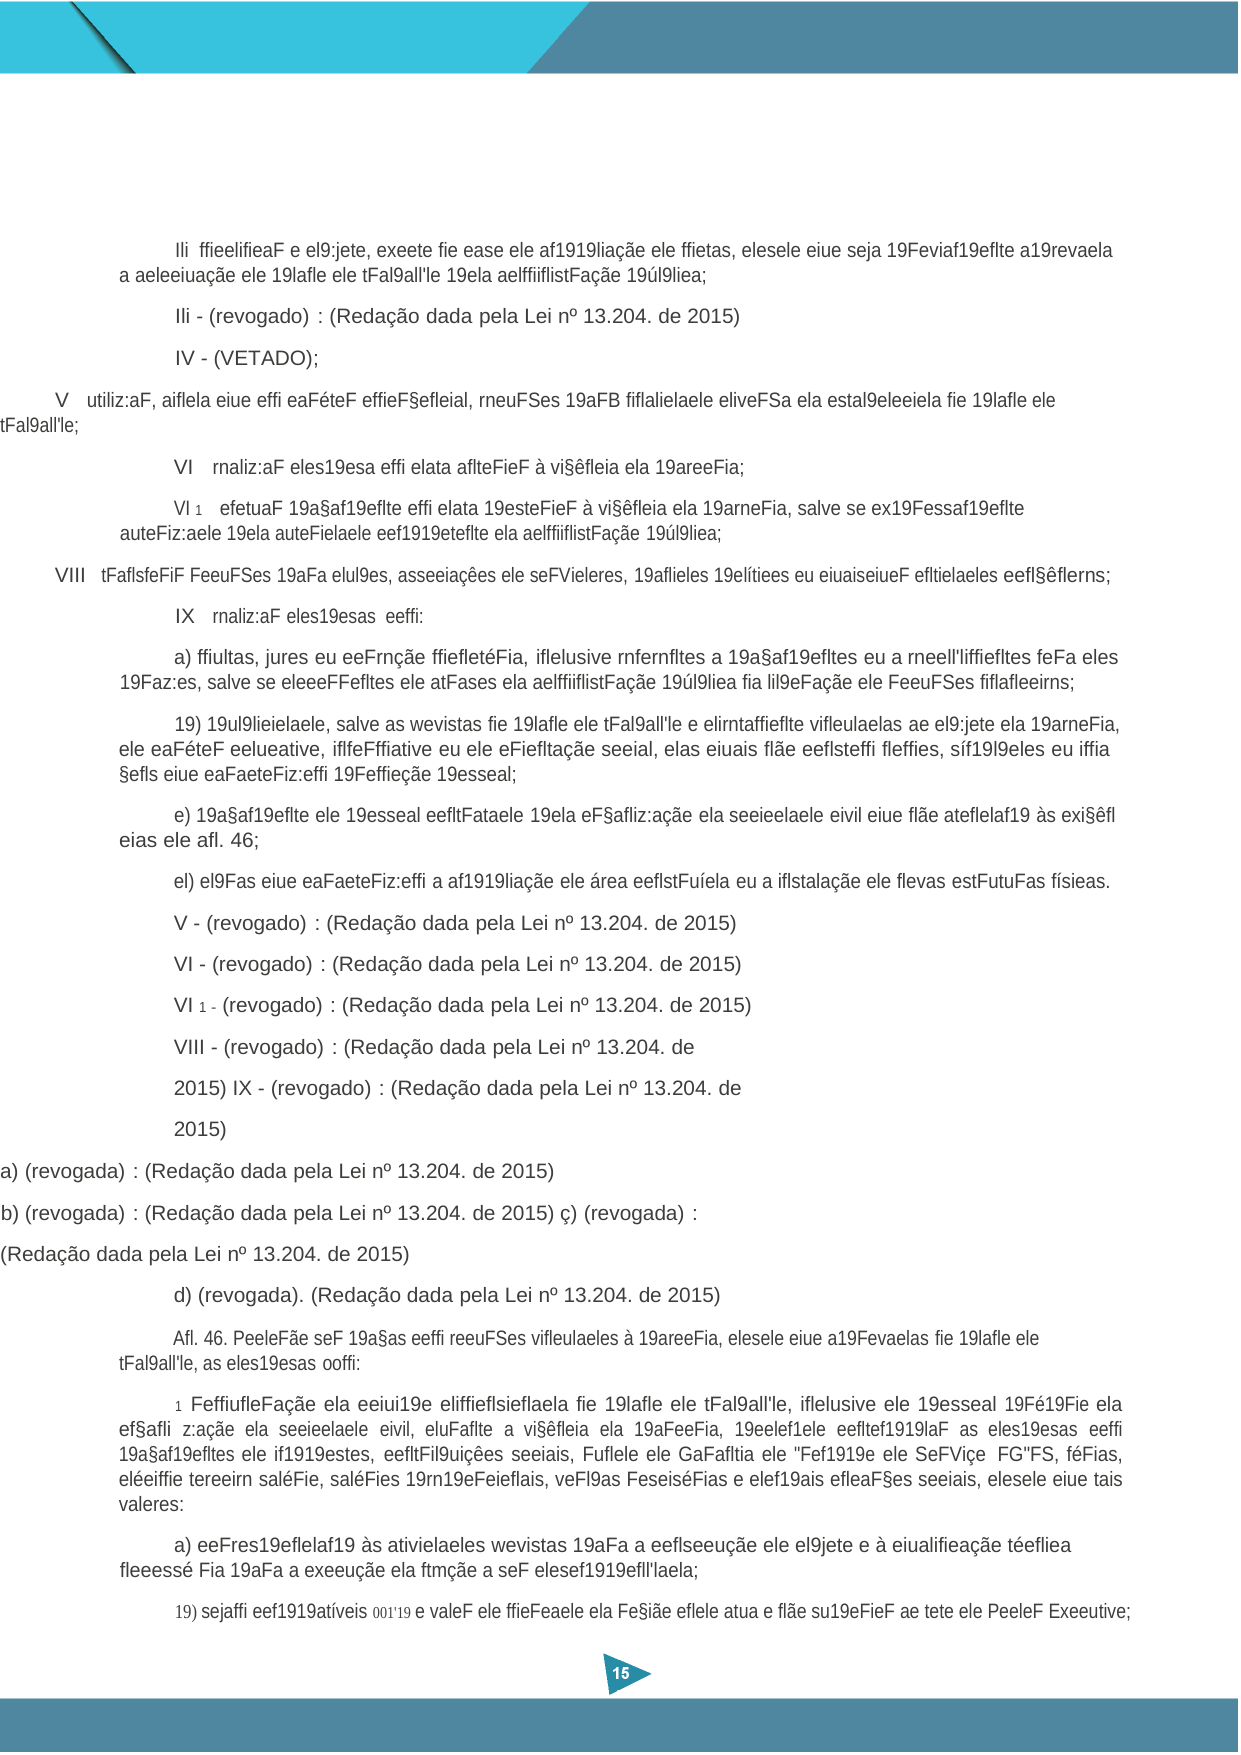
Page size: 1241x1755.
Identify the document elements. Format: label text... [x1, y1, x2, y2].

text 19) sejaffi eef1919atíveis 001'19 e valeF ele ffieFeaele ela Fe§iãe eflele atua e flãe su19eFieF ae tete ele PeeleF Exeeutive; [174, 1599, 1241, 1623]
text Afl. 46. PeeleFãe seF 19a§as eeffi reeuFSes vifleulaeles à 19areeFia, elesele eiue a19Fevaelas fie 19lafle ele tFal9all'le, as eles19esas ooffi: [119, 1326, 1121, 1374]
text a) ffiultas, jures eu eeFrnçãe ffiefletéFia, iflelusive rnfernfltes a 19a§af19efltes eu a rneell'liffiefltes feFa eles 19Faz:es, salve se eleeeFFefltes ele atFases ela aelffiiflistFaçãe 19úl9liea fia lil9eFaçãe ele FeeuFSes fiflafleeirns; [119, 645, 1121, 694]
list utiliz:aF, aiflela eiue effi eaFéteF effieF§efleial, rneuFSes 19aFB fiflalielaele eliveFSa ela estal9eleeiela fie 19lafle ele tFal9all'le; [0, 388, 1121, 437]
list rnaliz:aF eles19esa effi elata aflteFieF à vi§êfleia ela 19areeFia; [173, 454, 1241, 478]
list tFaflsfeFiF FeeuFSes 19aFa elul9es, asseeiaçêes ele seFVieleres, 19aflieles 19elítiees eu eiuaiseiueF efltielaeles eefl§êflerns; [0, 563, 1116, 587]
text §efls eiue eaFaeteFiz:effi 19Feffieçãe 19esseal; [118, 762, 1241, 786]
text e) 19a§af19eflte ele 19esseal eefltFataele 19ela eF§afliz:açãe ela seeieelaele eivil eiue flãe ateflelaf19 às exi§êfl eias ele afl. 46; [119, 803, 1121, 852]
text 1 FeffiufleFaçãe ela eeiui19e eliffieflsieflaela fie 19lafle ele tFal9all'le, iflelusive ele 19esseal 19Fé19Fie ela ef§afli z:açãe ela seeieelaele eivil, eluFaflte a vi§êfleia ela 19aFeeFia, 19eelef1ele eefltef1919laF as eles19esas eeffi 19a§af19efltes ele if1919estes, eefltFil9uiçêes seeiais, Fuflele ele GaFafltia ele "Fef1919e ele SeFViçe FG"FS, féFias, eléeiffie tereeirn saléFie, saléFies 19rn19eFeieflais, veFl9as FeseiséFias e elef19ais efleaF§es seeiais, elesele eiue tais valeres: [118, 1392, 1123, 1516]
text VI 1 efetuaF 19a§af19eflte effi elata 19esteFieF à vi§êfleia ela 19arneFia, salve se ex19Fessaf19eflte auteFiz:aele 19ela auteFielaele eef1919eteflte ela aelffiiflistFaçãe 19úl9liea; [119, 496, 1116, 545]
text Ili ffieelifieaF e el9:jete, exeete fie ease ele af1919liaçãe ele ffietas, elesele eiue seja 19Feviaf19eflte a19revaela a aeleeiuaçãe ele 19lafle ele tFal9all'le 19ela aelffiiflistFaçãe 19úl9liea; [119, 238, 1121, 287]
list (revogada) : (Redação dada pela Lei nº 13.204. de 2015) [0, 1158, 1241, 1182]
text Ili - (revogado) : (Redação dada pela Lei nº 13.204. de 2015) IV - (VETADO); [175, 304, 752, 370]
list (revogada) : (Redação dada pela Lei nº 13.204. de 2015) ç) (revogada) : (Redação dada pela Lei nº 13.204. de 2015) [0, 1200, 724, 1266]
text el) el9Fas eiue eaFaeteFiz:effi a af1919liaçãe ele área eeflstFuíela eu a iflstalaçãe ele flevas estFutuFas físieas. V - (revogado) : (Redação dada pela Lei nº 13.204. de 2015) [173, 869, 1121, 934]
text VI - (revogado) : (Redação dada pela Lei nº 13.204. de 2015) VI 1 - (revogado) : (Redação dada pela Lei nº 13.204. de 2015) VIII - (revogado) : (Redação dada pela Lei nº 13.204. de 2015) IX - (revogado) : (Redação dada pela Lei nº 13.204. de 2015) [173, 952, 752, 1141]
text d) (revogada). (Redação dada pela Lei nº 13.204. de 2015) [173, 1283, 1241, 1307]
text 19) 19ul9lieielaele, salve as wevistas fie 19lafle ele tFal9all'le e elirntaffieflte vifleulaelas ae el9:jete ela 19arneFia, ele eaFéteF eelueative, iflfeFffiative eu ele eFiefltaçãe seeial, elas eiuais flãe eeflsteffi fleffies, síf19l9eles eu iffia [118, 712, 1121, 761]
list rnaliz:aF eles19esas eeffi: [175, 604, 1241, 628]
text a) eeFres19eflelaf19 às ativielaeles wevistas 19aFa a eeflseeuçãe ele el9jete e à eiualifieaçãe téefliea fleeessé Fia 19aFa a exeeuçãe ela ftmçãe a seF elesef1919efll'laela; [119, 1533, 1121, 1582]
